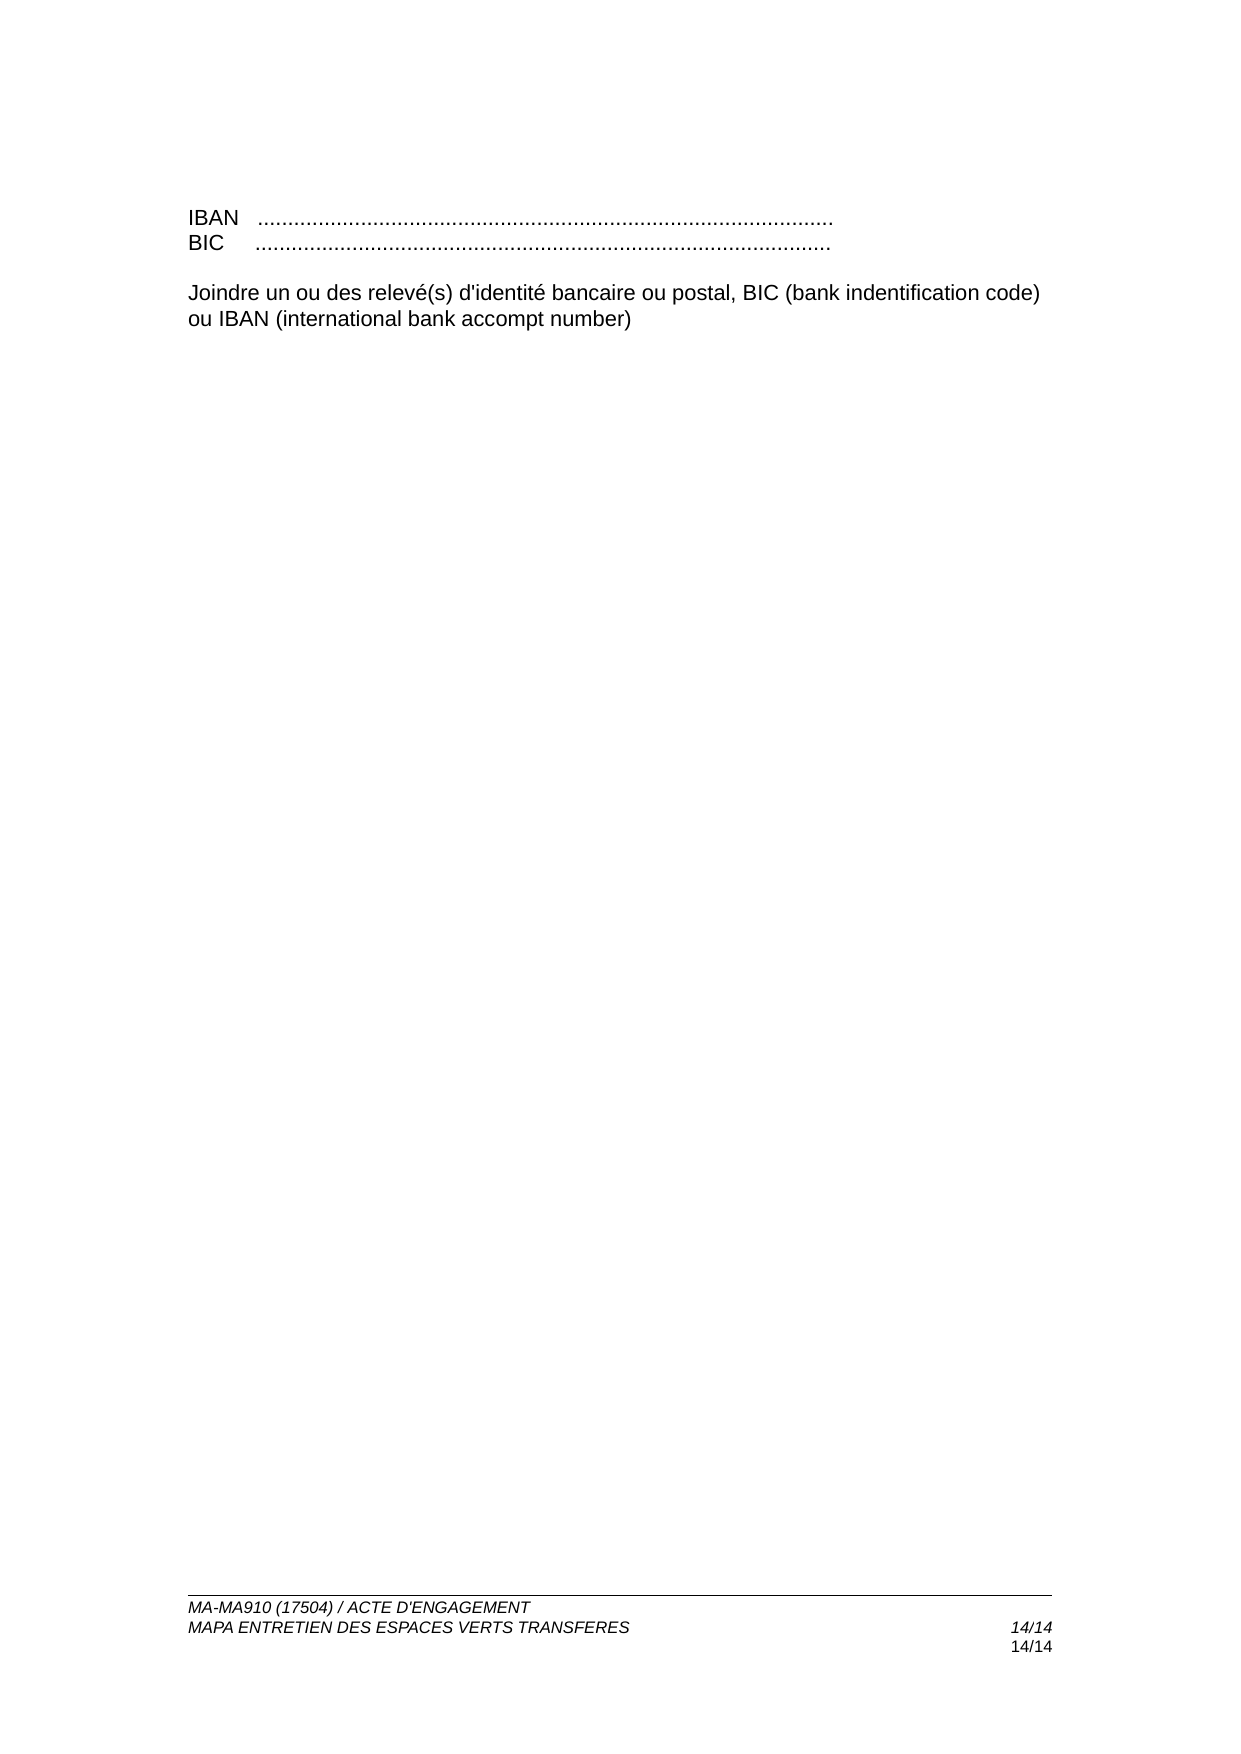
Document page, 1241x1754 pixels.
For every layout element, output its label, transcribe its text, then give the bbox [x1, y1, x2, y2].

text BIC ............................................................................................... [188, 230, 1052, 255]
text Joindre un ou des relevé(s) d'identité bancaire ou postal, BIC (bank indentification code) ou IBAN (international bank accompt number) [188, 280, 1052, 331]
text IBAN ............................................................................................... [188, 204, 1052, 230]
